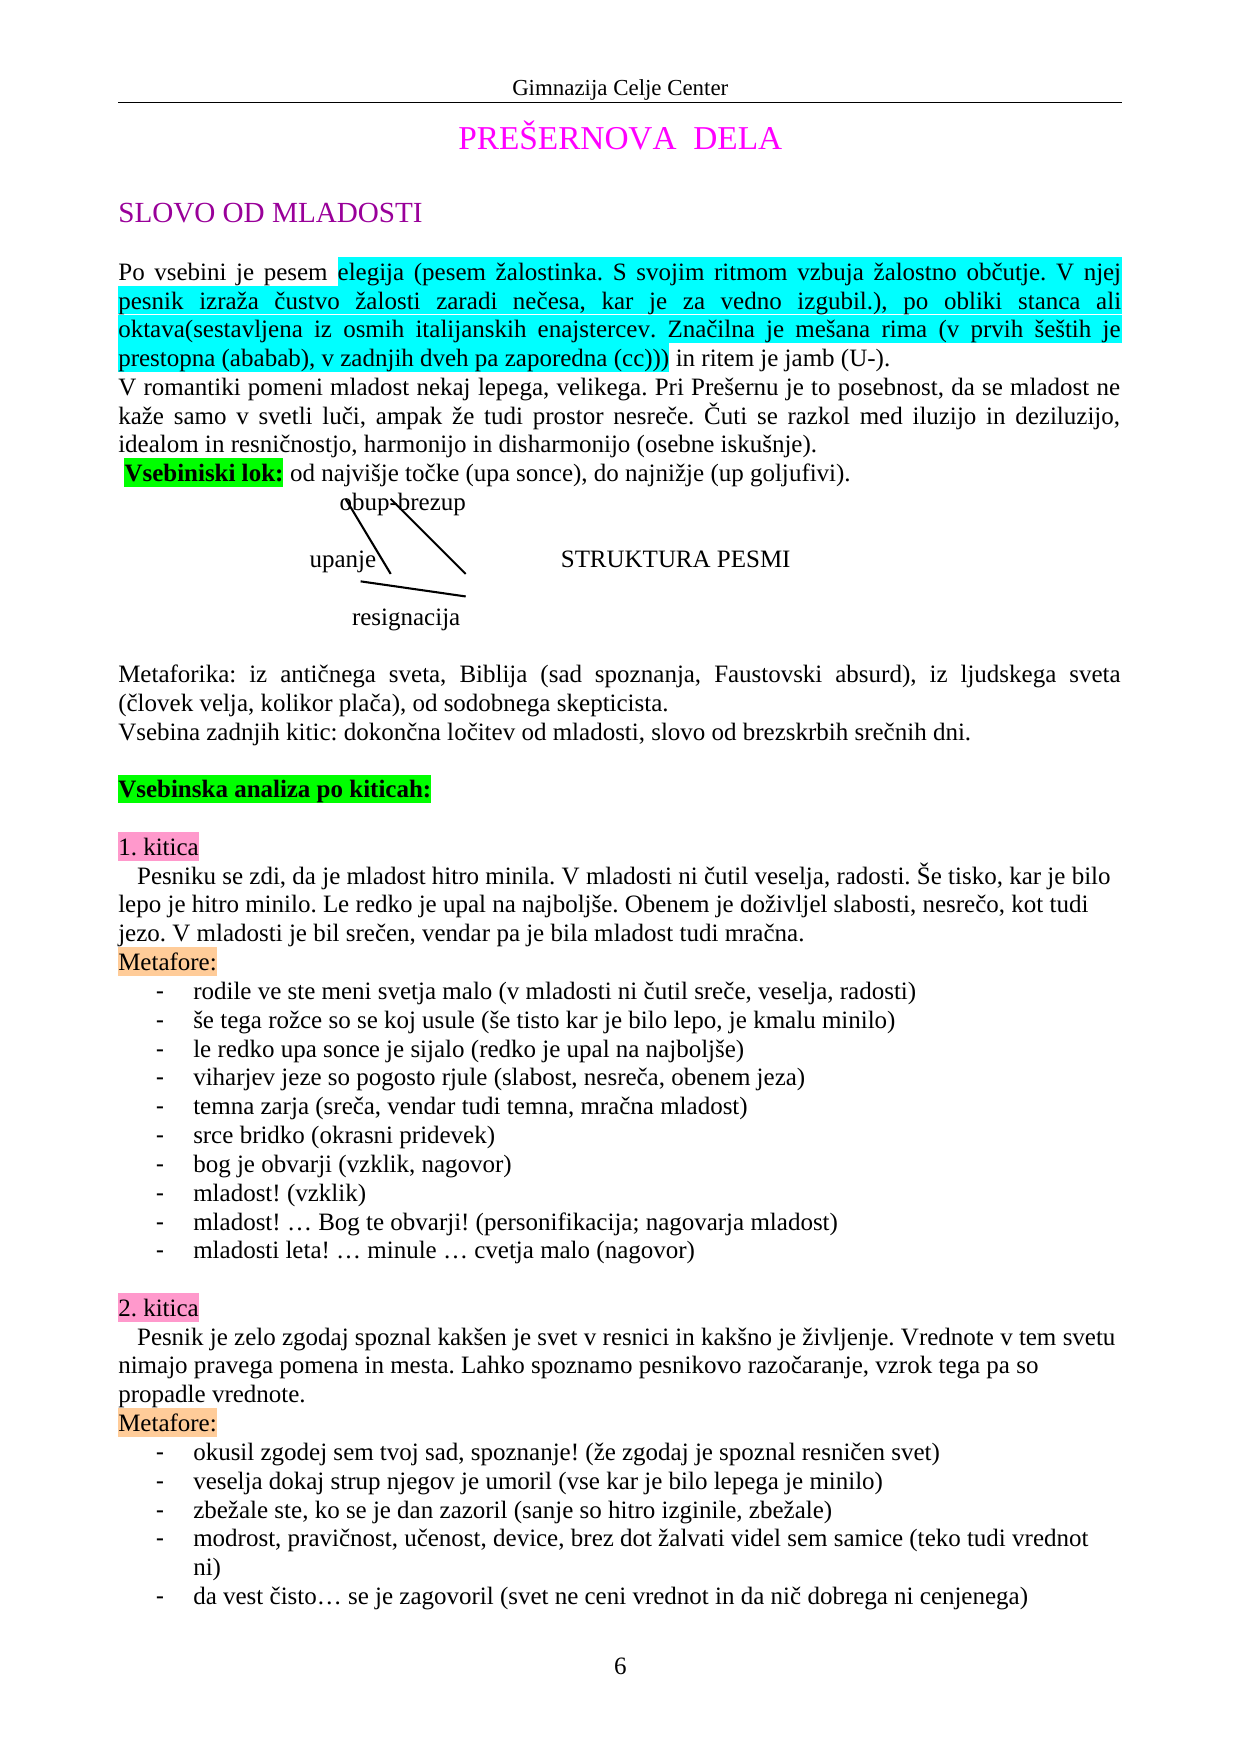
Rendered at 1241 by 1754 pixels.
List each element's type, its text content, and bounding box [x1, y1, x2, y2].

list mladost! … Bog te obvarji! (personifikacija; nagovarja mladost) [156, 1207, 1122, 1236]
text SLOVO OD MLADOSTI [118, 195, 1122, 228]
text Pesnik je zelo zgodaj spoznal kakšen je svet v resnici in kakšno je življenje. Vrednote v tem svetu nimajo pravega pomena in mesta. Lahko spoznamo pesnikovo razočaranje, vzrok tega pa so propadle vrednote. [118, 1322, 1122, 1408]
text obup-brezup [118, 487, 1122, 516]
text resignacija [118, 602, 1122, 631]
list mladosti leta! … minule … cvetja malo (nagovor) [156, 1236, 1122, 1264]
text Metafore: [118, 1408, 1122, 1437]
text STRUKTURA PESMI [439, 544, 1122, 573]
list viharjev jeze so pogosto rjule (slabost, nesreča, obenem jeza) [156, 1062, 1122, 1091]
list modrost, pravičnost, učenost, device, brez dot žalvati videl sem samice (teko tudi vrednot ni) [156, 1523, 1122, 1581]
list mladost! (vzklik) [156, 1178, 1122, 1207]
text Po vsebini je pesem elegija (pesem žalostinka. S svojim ritmom vzbuja žalostno občutje. V njej pesnik izraža čustvo žalosti zaradi nečesa, kar je za vedno izgubil.), po obliki stanca ali oktava(sestavljena iz osmih italijanskih enajstercev. Značilna je mešana rima (v prvih šeštih je prestopna (ababab), v zadnjih dveh pa zaporedna (cc))) in ritem je jamb (U-). [118, 257, 1122, 372]
text upanje [118, 544, 388, 573]
text V romantiki pomeni mladost nekaj lepega, velikega. Pri Prešernu je to posebnost, da se mladost ne kaže samo v svetli luči, ampak že tudi prostor nesreče. Čuti se razkol med iluzijo in deziluzijo, idealom in resničnostjo, harmonijo in disharmonijo (osebne iskušnje). [118, 372, 1122, 458]
text Pesniku se zdi, da je mladost hitro minila. V mladosti ni čutil veselja, radosti. Še tisko, kar je bilo lepo je hitro minilo. Le redko je upal na najboljše. Obenem je doživljel slabosti, nesrečo, kot tudi jezo. V mladosti je bil srečen, vendar pa je bila mladost tudi mračna. [118, 861, 1122, 947]
list srce bridko (okrasni pridevek) [156, 1120, 1122, 1149]
list da vest čisto… se je zagovoril (svet ne ceni vrednot in da nič dobrega ni cenjenega) [156, 1581, 1122, 1610]
list rodile ve ste meni svetja malo (v mladosti ni čutil sreče, veselja, radosti) [156, 976, 1122, 1005]
text [375, 544, 462, 573]
text Vsebina zadnjih kitic: dokončna ločitev od mladosti, slovo od brezskrbih srečnih dni. [118, 717, 1122, 746]
list veselja dokaj strup njegov je umoril (vse kar je bilo lepega je minilo) [156, 1466, 1122, 1494]
list še tega rožce so se koj usule (še tisto kar je bilo lepo, je kmalu minilo) [156, 1005, 1122, 1033]
text Vsebinska analiza po kiticah: [118, 774, 1122, 803]
list okusil zgodej sem tvoj sad, spoznanje! (že zgodaj je spoznal resničen svet) [156, 1437, 1122, 1466]
text PREŠERNOVA DELA [118, 118, 1122, 156]
text 1. kitica [118, 832, 1122, 861]
list zbežale ste, ko se je dan zazoril (sanje so hitro izginile, zbežale) [156, 1494, 1122, 1523]
text Vsebiniski lok: od najvišje točke (upa sonce), do najnižje (up goljufivi). [118, 458, 1122, 487]
text Metaforika: iz antičnega sveta, Biblija (sad spoznanja, Faustovski absurd), iz ljudskega sveta (človek velja, kolikor plača), od sodobnega skepticista. [118, 659, 1122, 717]
text Metafore: [118, 947, 1122, 976]
list bog je obvarji (vzklik, nagovor) [156, 1149, 1122, 1178]
list temna zarja (sreča, vendar tudi temna, mračna mladost) [156, 1091, 1122, 1120]
list le redko upa sonce je sijalo (redko je upal na najboljše) [156, 1033, 1122, 1062]
text 2. kitica [118, 1293, 1122, 1322]
